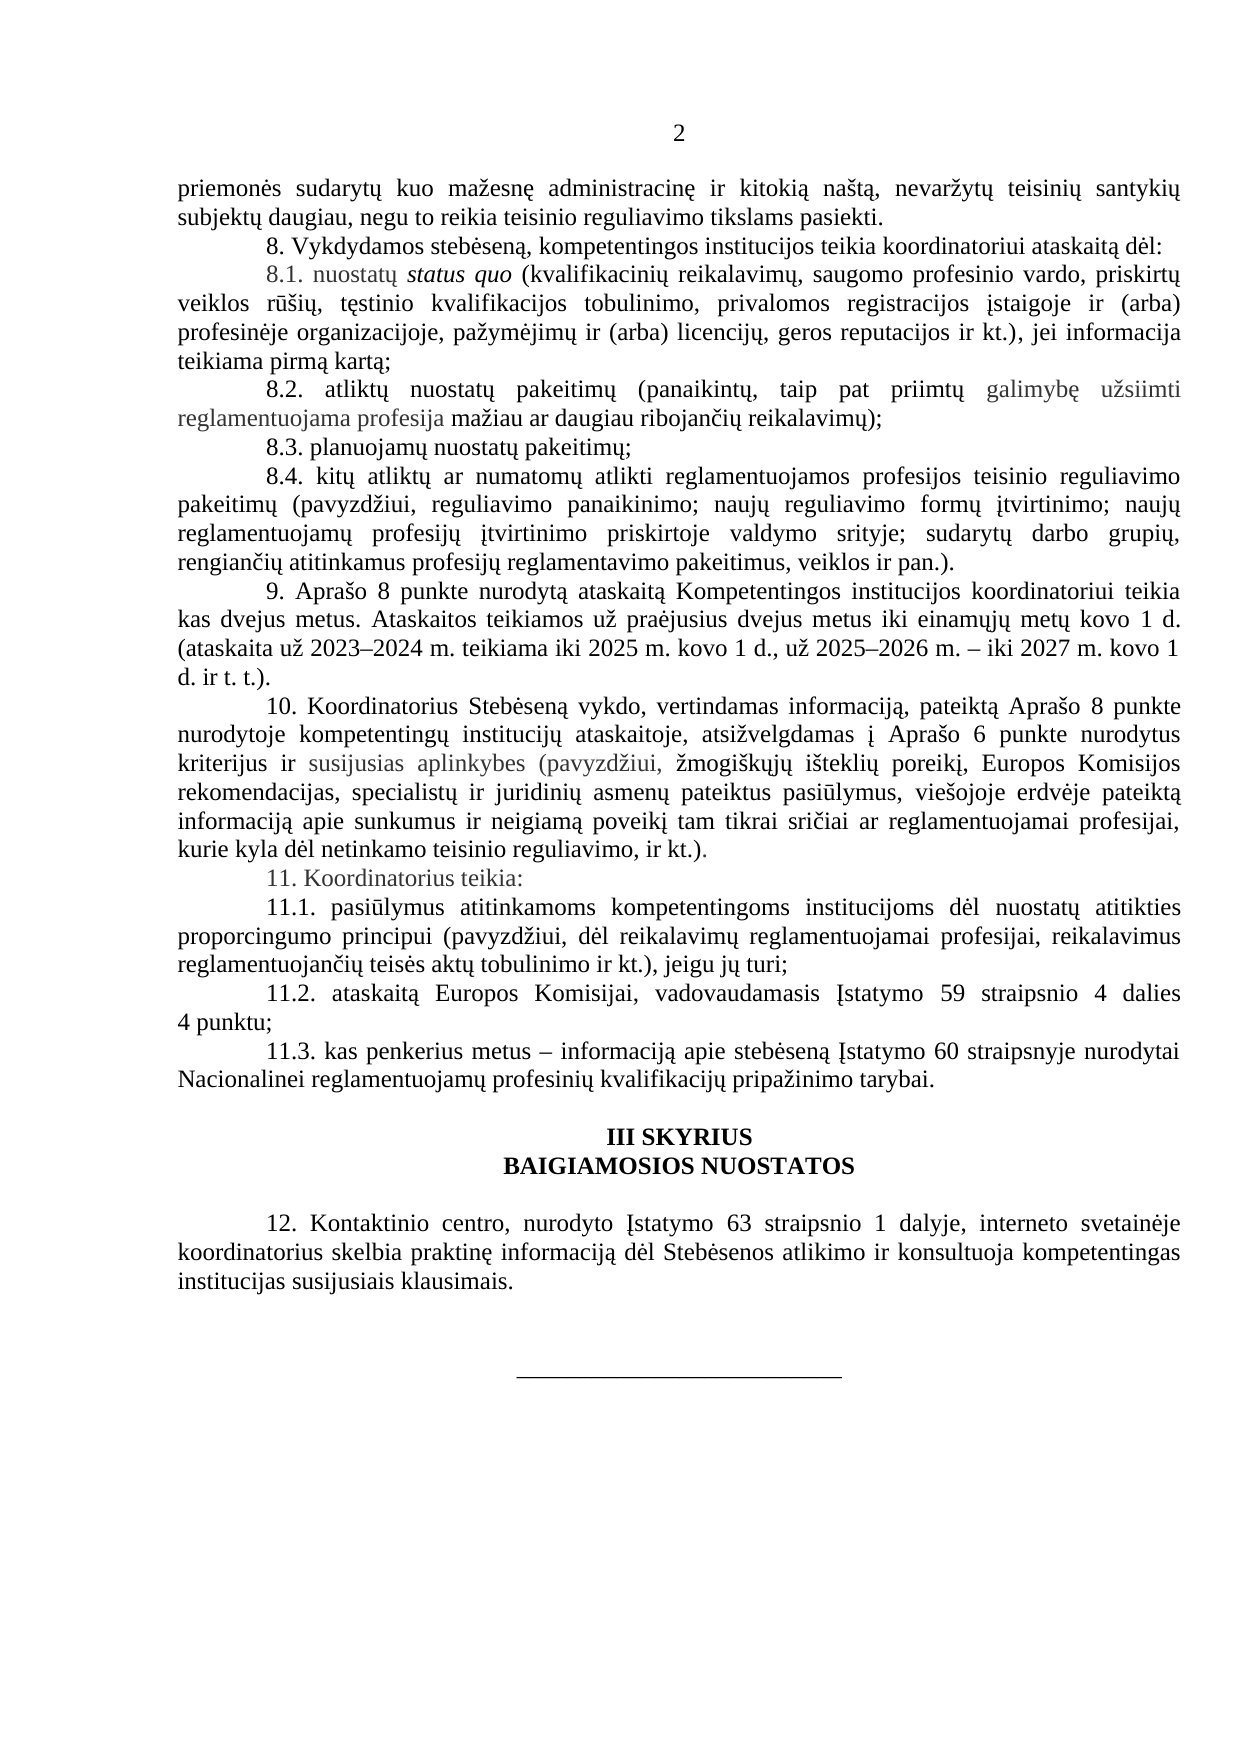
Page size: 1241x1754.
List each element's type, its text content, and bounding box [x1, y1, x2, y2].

text 8. Vykdydamos stebėseną, kompetentingos institucijos teikia koordinatoriui ataskaitą dėl: [177, 231, 1181, 259]
text III SKYRIUS [177, 1122, 1181, 1151]
text BAIGIAMOSIOS NUOSTATOS [177, 1151, 1181, 1179]
text 11.3. kas penkerius metus – informaciją apie stebėseną Įstatymo 60 straipsnyje nurodytai Nacionalinei reglamentuojamų profesinių kvalifikacijų pripažinimo tarybai. [177, 1036, 1181, 1093]
text priemonės sudarytų kuo mažesnę administracinę ir kitokią naštą, nevaržytų teisinių santykių subjektų daugiau, negu to reikia teisinio reguliavimo tikslams pasiekti. [177, 173, 1181, 231]
text 10. Koordinatorius Stebėseną vykdo, vertindamas informaciją, pateiktą Aprašo 8 punkte nurodytoje kompetentingų institucijų ataskaitoje, atsižvelgdamas į Aprašo 6 punkte nurodytus kriterijus ir susijusias aplinkybes (pavyzdžiui, žmogiškųjų išteklių poreikį, Europos Komisijos rekomendacijas, specialistų ir juridinių asmenų pateiktus pasiūlymus, viešojoje erdvėje pateiktą informaciją apie sunkumus ir neigiamą poveikį tam tikrai sričiai ar reglamentuojamai profesijai, kurie kyla dėl netinkamo teisinio reguliavimo, ir kt.). [177, 691, 1181, 863]
text 8.3. planuojamų nuostatų pakeitimų; [177, 432, 1181, 461]
text 8.1. nuostatų status quo (kvalifikacinių reikalavimų, saugomo profesinio vardo, priskirtų veiklos rūšių, tęstinio kvalifikacijos tobulinimo, privalomos registracijos įstaigoje ir (arba) profesinėje organizacijoje, pažymėjimų ir (arba) licencijų, geros reputacijos ir kt.), jei informacija teikiama pirmą kartą; [177, 259, 1181, 374]
text __________________________ [177, 1352, 1181, 1381]
text 11.2. ataskaitą Europos Komisijai, vadovaudamasis Įstatymo 59 straipsnio 4 dalies 4 punktu; [177, 978, 1181, 1036]
text 9. Aprašo 8 punkte nurodytą ataskaitą Kompetentingos institucijos koordinatoriui teikia kas dvejus metus. Ataskaitos teikiamos už praėjusius dvejus metus iki einamųjų metų kovo 1 d. (ataskaita už 2023–2024 m. teikiama iki 2025 m. kovo 1 d., už 2025–2026 m. – iki 2027 m. kovo 1 d. ir t. t.). [177, 576, 1181, 691]
text 11.1. pasiūlymus atitinkamoms kompetentingoms institucijoms dėl nuostatų atitikties proporcingumo principui (pavyzdžiui, dėl reikalavimų reglamentuojamai profesijai, reikalavimus reglamentuojančių teisės aktų tobulinimo ir kt.), jeigu jų turi; [177, 892, 1181, 978]
text 12. Kontaktinio centro, nurodyto Įstatymo 63 straipsnio 1 dalyje, interneto svetainėje koordinatorius skelbia praktinę informaciją dėl Stebėsenos atlikimo ir konsultuoja kompetentingas institucijas susijusiais klausimais. [177, 1208, 1181, 1294]
text 11. Koordinatorius teikia: [177, 863, 1181, 892]
text 8.4. kitų atliktų ar numatomų atlikti reglamentuojamos profesijos teisinio reguliavimo pakeitimų (pavyzdžiui, reguliavimo panaikinimo; naujų reguliavimo formų įtvirtinimo; naujų reglamentuojamų profesijų įtvirtinimo priskirtoje valdymo srityje; sudarytų darbo grupių, rengiančių atitinkamus profesijų reglamentavimo pakeitimus, veiklos ir pan.). [177, 461, 1181, 576]
text 8.2. atliktų nuostatų pakeitimų (panaikintų, taip pat priimtų galimybę užsiimti reglamentuojama profesija mažiau ar daugiau ribojančių reikalavimų); [177, 374, 1181, 432]
